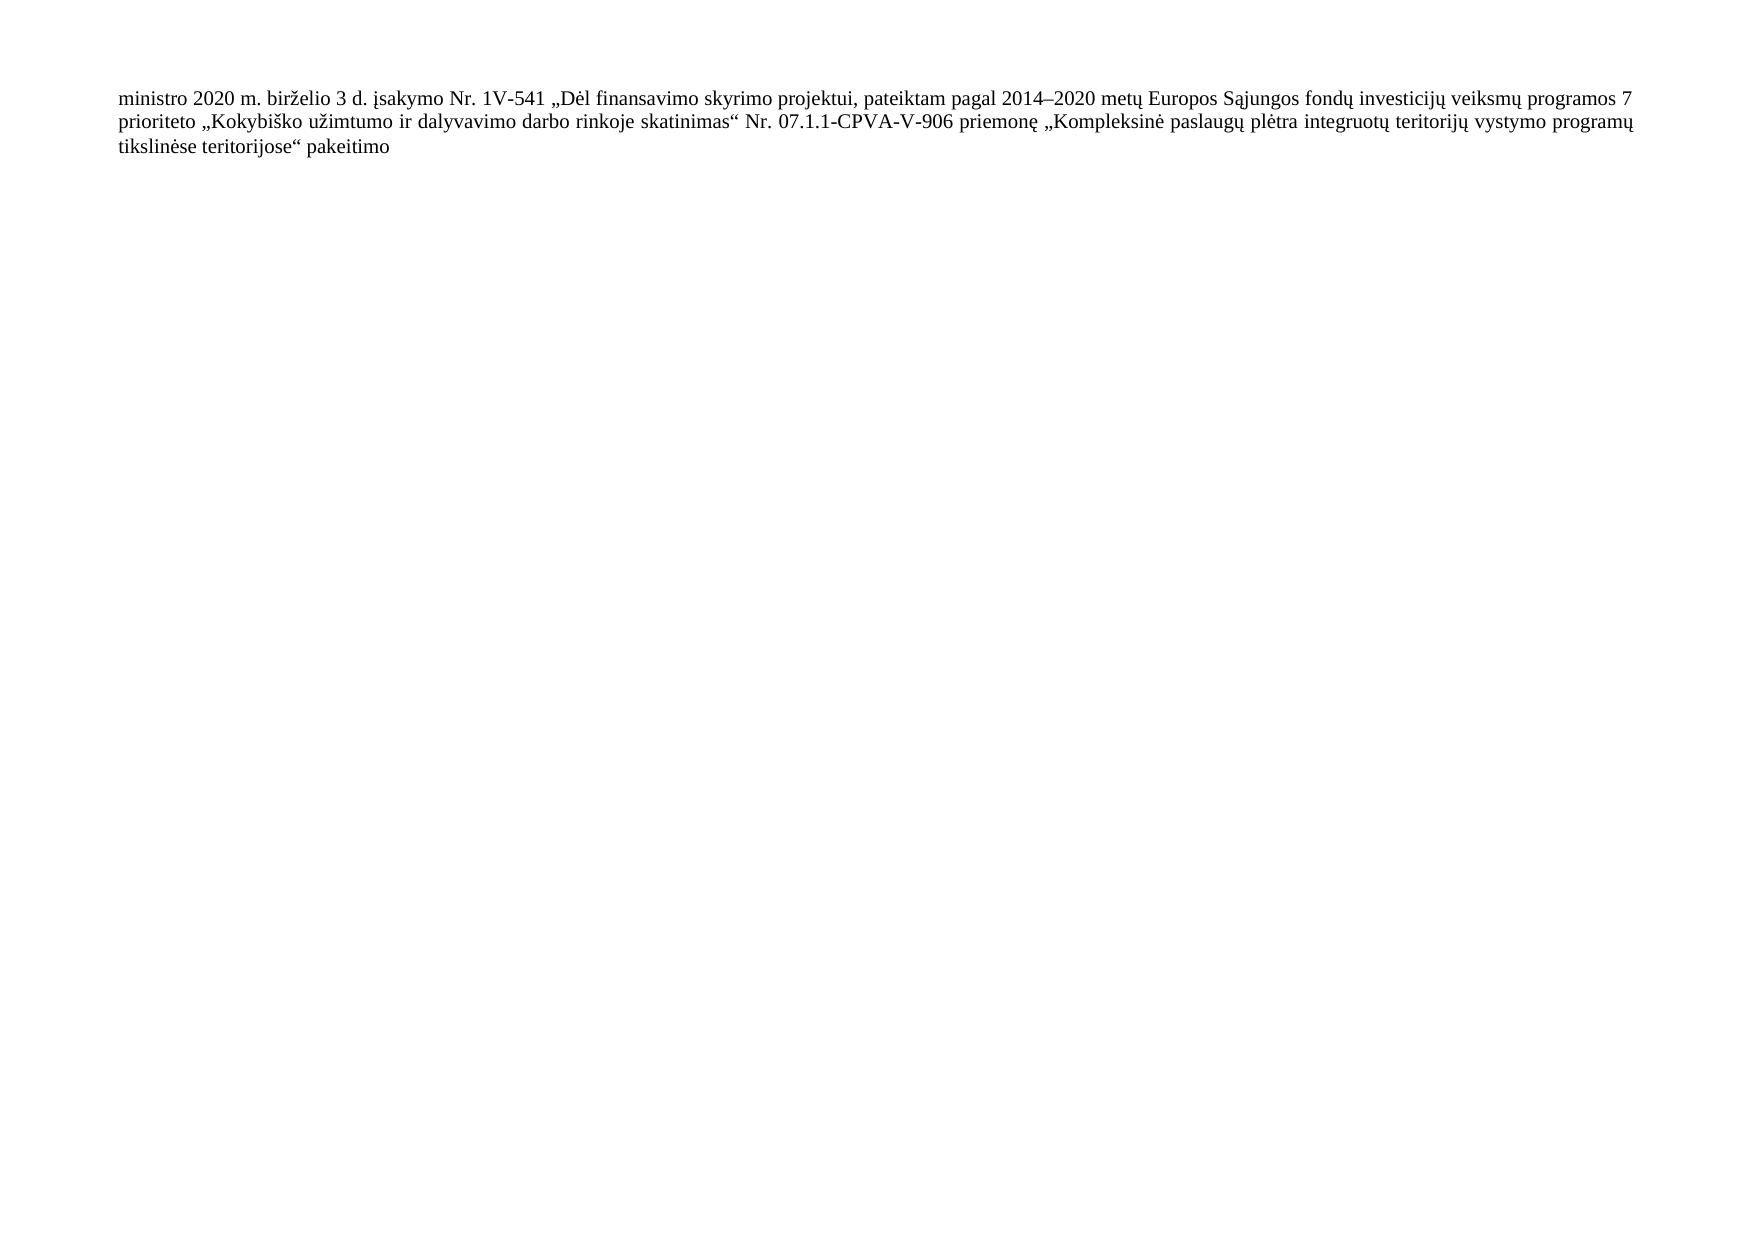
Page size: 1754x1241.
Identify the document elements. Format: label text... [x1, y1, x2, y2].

text ministro 2020 m. birželio 3 d. įsakymo Nr. 1V-541 „Dėl finansavimo skyrimo projektui, pateiktam pagal 2014–2020 metų Europos Sąjungos fondų investicijų veiksmų programos 7 prioriteto „Kokybiško užimtumo ir dalyvavimo darbo rinkoje skatinimas“ Nr. 07.1.1-CPVA-V-906 priemonę „Kompleksinė paslaugų plėtra integruotų teritorijų vystymo programų tikslinėse teritorijose“ pakeitimo [118, 85, 1636, 158]
